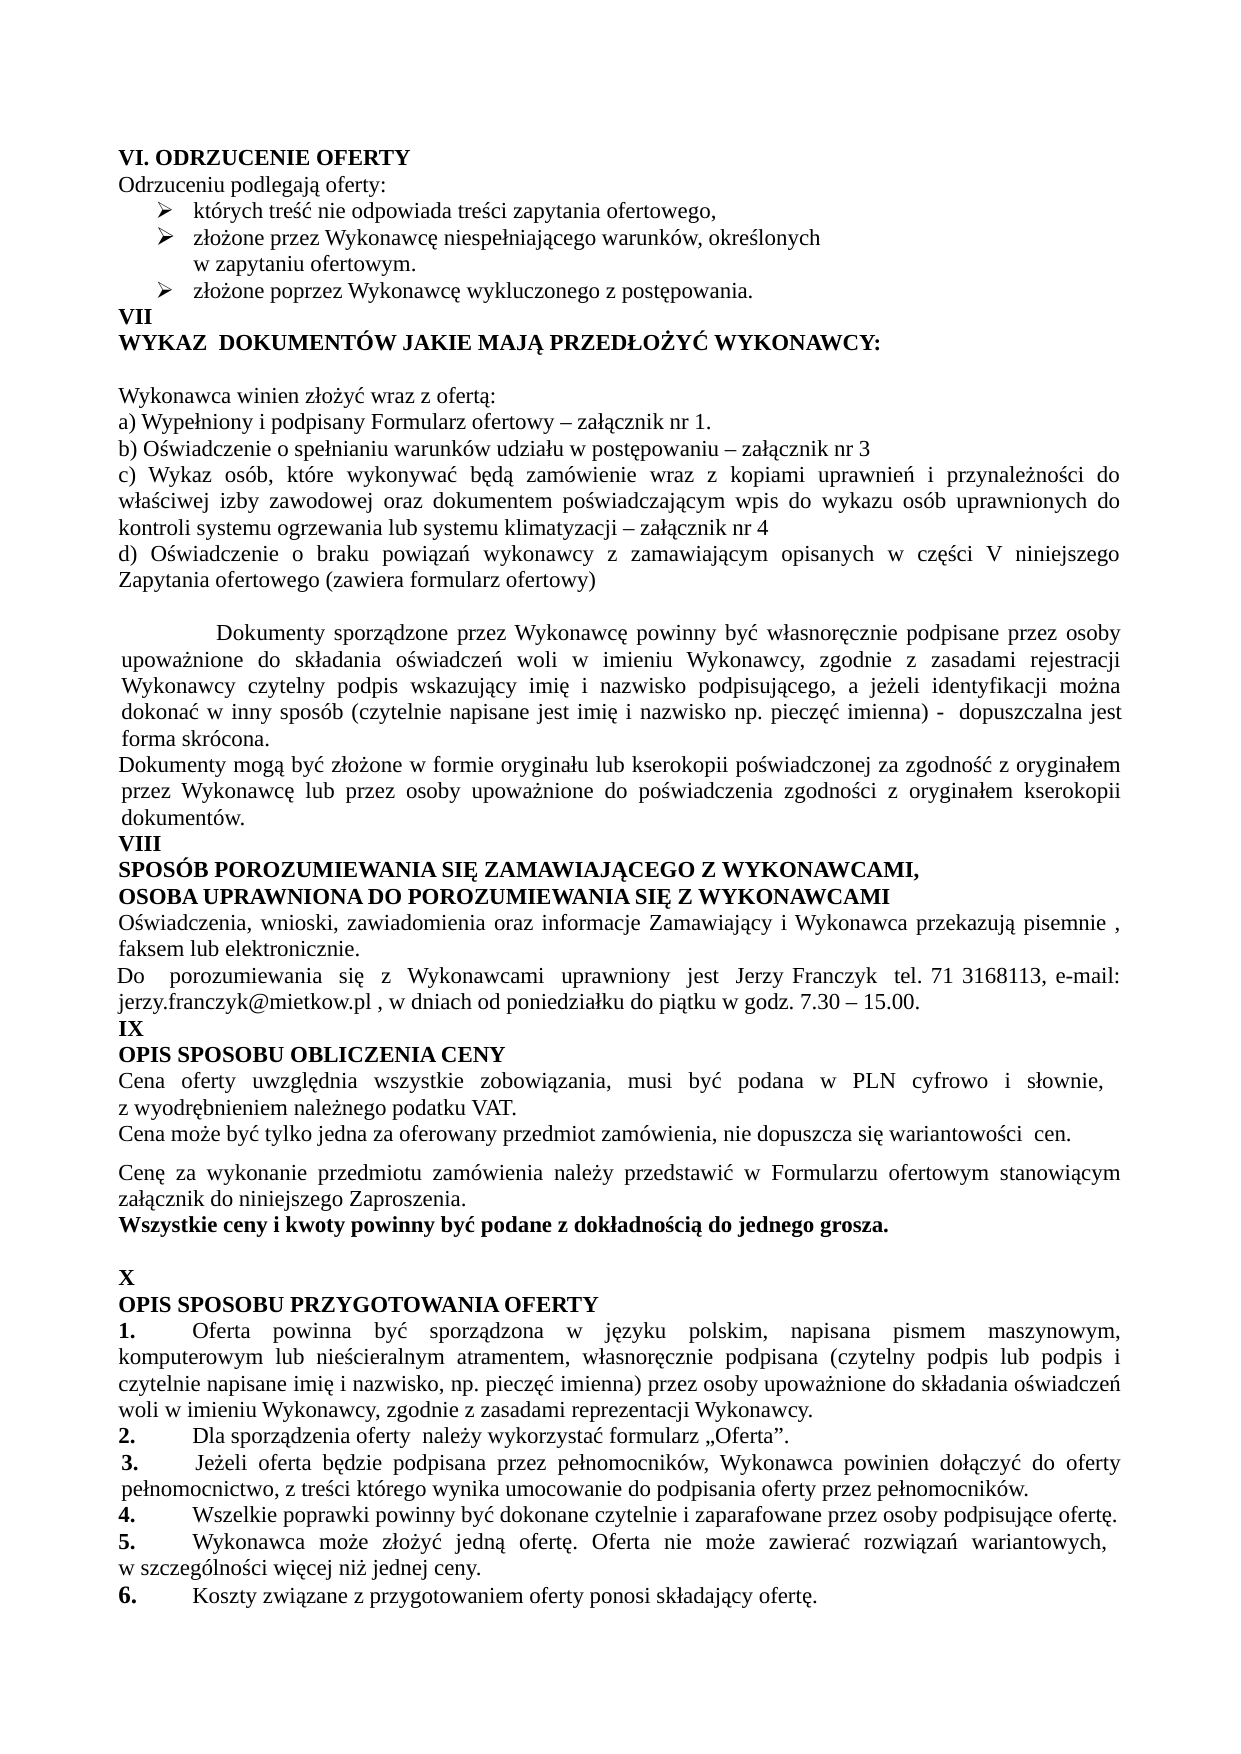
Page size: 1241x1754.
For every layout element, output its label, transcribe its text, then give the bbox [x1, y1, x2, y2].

text Cenę za wykonanie przedmiotu zamówienia należy przedstawić w Formularzu ofertowym stanowiącym załącznik do niniejszego Zaproszenia. [118, 1159, 1122, 1212]
text Oświadczenia, wnioski, zawiadomienia oraz informacje Zamawiający i Wykonawca przekazują pisemnie , faksem lub elektronicznie. [118, 909, 1122, 962]
text Wykonawca winien złożyć wraz z ofertą: [118, 382, 1122, 408]
text IX [118, 1014, 1122, 1041]
text Odrzuceniu podlegają oferty: [118, 171, 1122, 197]
text Cena może być tylko jedna za oferowany przedmiot zamówienia, nie dopuszcza się wariantowości cen. [118, 1120, 1122, 1146]
text c) Wykaz osób, które wykonywać będą zamówienie wraz z kopiami uprawnień i przynależności do właściwej izby zawodowej oraz dokumentem poświadczającym wpis do wykazu osób uprawnionych do kontroli systemu ogrzewania lub systemu klimatyzacji – załącznik nr 4 [118, 461, 1122, 540]
text Dokumenty sporządzone przez Wykonawcę powinny być własnoręcznie podpisane przez osoby upoważnione do składania oświadczeń woli w imieniu Wykonawcy, zgodnie z zasadami rejestracji Wykonawcy czytelny podpis wskazujący imię i nazwisko podpisującego, a jeżeli identyfikacji można dokonać w inny sposób (czytelnie napisane jest imię i nazwisko np. pieczęć imienna) - dopuszczalna jest forma skrócona. [118, 619, 1122, 751]
text OPIS SPOSOBU PRZYGOTOWANIA OFERTY [118, 1291, 1122, 1317]
text Dokumenty mogą być złożone w formie oryginału lub kserokopii poświadczonej za zgodność z oryginałem przez Wykonawcę lub przez osoby upoważnione do poświadczenia zgodności z oryginałem kserokopii dokumentów. [118, 751, 1122, 830]
text VIII [118, 830, 1122, 856]
text Cena oferty uwzględnia wszystkie zobowiązania, musi być podana w PLN cyfrowo i słownie, z wyodrębnieniem należnego podatku VAT. [118, 1067, 1122, 1120]
text d) Oświadczenie o braku powiązań wykonawcy z zamawiającym opisanych w części V niniejszego Zapytania ofertowego (zawiera formularz ofertowy) [118, 540, 1122, 593]
text VII [118, 303, 1122, 329]
list Wszelkie poprawki powinny być dokonane czytelnie i zaparafowane przez osoby podpisujące ofertę. [118, 1501, 1122, 1528]
text Do porozumiewania się z Wykonawcami uprawniony jest Jerzy Franczyk tel. 71 3168113, e-mail: jerzy.franczyk@mietkow.pl , w dniach od poniedziałku do piątku w godz. 7.30 – 15.00. [117, 962, 1122, 1014]
text X [118, 1264, 1122, 1291]
list złożone poprzez Wykonawcę wykluczonego z postępowania. [156, 277, 1122, 303]
list złożone przez Wykonawcę niespełniającego warunków, określonych w zapytaniu ofertowym. [156, 223, 1122, 277]
list Oferta powinna być sporządzona w języku polskim, napisana pismem maszynowym, komputerowym lub nieścieralnym atramentem, własnoręcznie podpisana (czytelny podpis lub podpis i czytelnie napisane imię i nazwisko, np. pieczęć imienna) przez osoby upoważnione do składania oświadczeń woli w imieniu Wykonawcy, zgodnie z zasadami reprezentacji Wykonawcy. [118, 1317, 1122, 1422]
text WYKAZ DOKUMENTÓW JAKIE MAJĄ PRZEDŁOŻYĆ WYKONAWCY: [118, 329, 1122, 356]
list Dla sporządzenia oferty należy wykorzystać formularz „Oferta”. [118, 1422, 1122, 1449]
list Wykonawca może złożyć jedną ofertę. Oferta nie może zawierać rozwiązań wariantowych, w szczególności więcej niż jednej ceny. [118, 1528, 1122, 1581]
text a) Wypełniony i podpisany Formularz ofertowy – załącznik nr 1. [118, 408, 1122, 435]
text SPOSÓB POROZUMIEWANIA SIĘ ZAMAWIAJĄCEGO Z WYKONAWCAMI, [118, 856, 1122, 883]
text b) Oświadczenie o spełnianiu warunków udziału w postępowaniu – załącznik nr 3 [118, 435, 1122, 461]
list Koszty związane z przygotowaniem oferty ponosi składający ofertę. [118, 1581, 1122, 1609]
text VI. ODRZUCENIE OFERTY [118, 144, 1122, 171]
list których treść nie odpowiada treści zapytania ofertowego, [156, 197, 1122, 223]
text Wszystkie ceny i kwoty powinny być podane z dokładnością do jednego grosza. [118, 1212, 1122, 1238]
list Jeżeli oferta będzie podpisana przez pełnomocników, Wykonawca powinien dołączyć do oferty pełnomocnictwo, z treści którego wynika umocowanie do podpisania oferty przez pełnomocników. [121, 1449, 1122, 1501]
text OPIS SPOSOBU OBLICZENIA CENY [118, 1041, 1122, 1067]
text OSOBA UPRAWNIONA DO POROZUMIEWANIA SIĘ Z WYKONAWCAMI [118, 883, 1122, 909]
